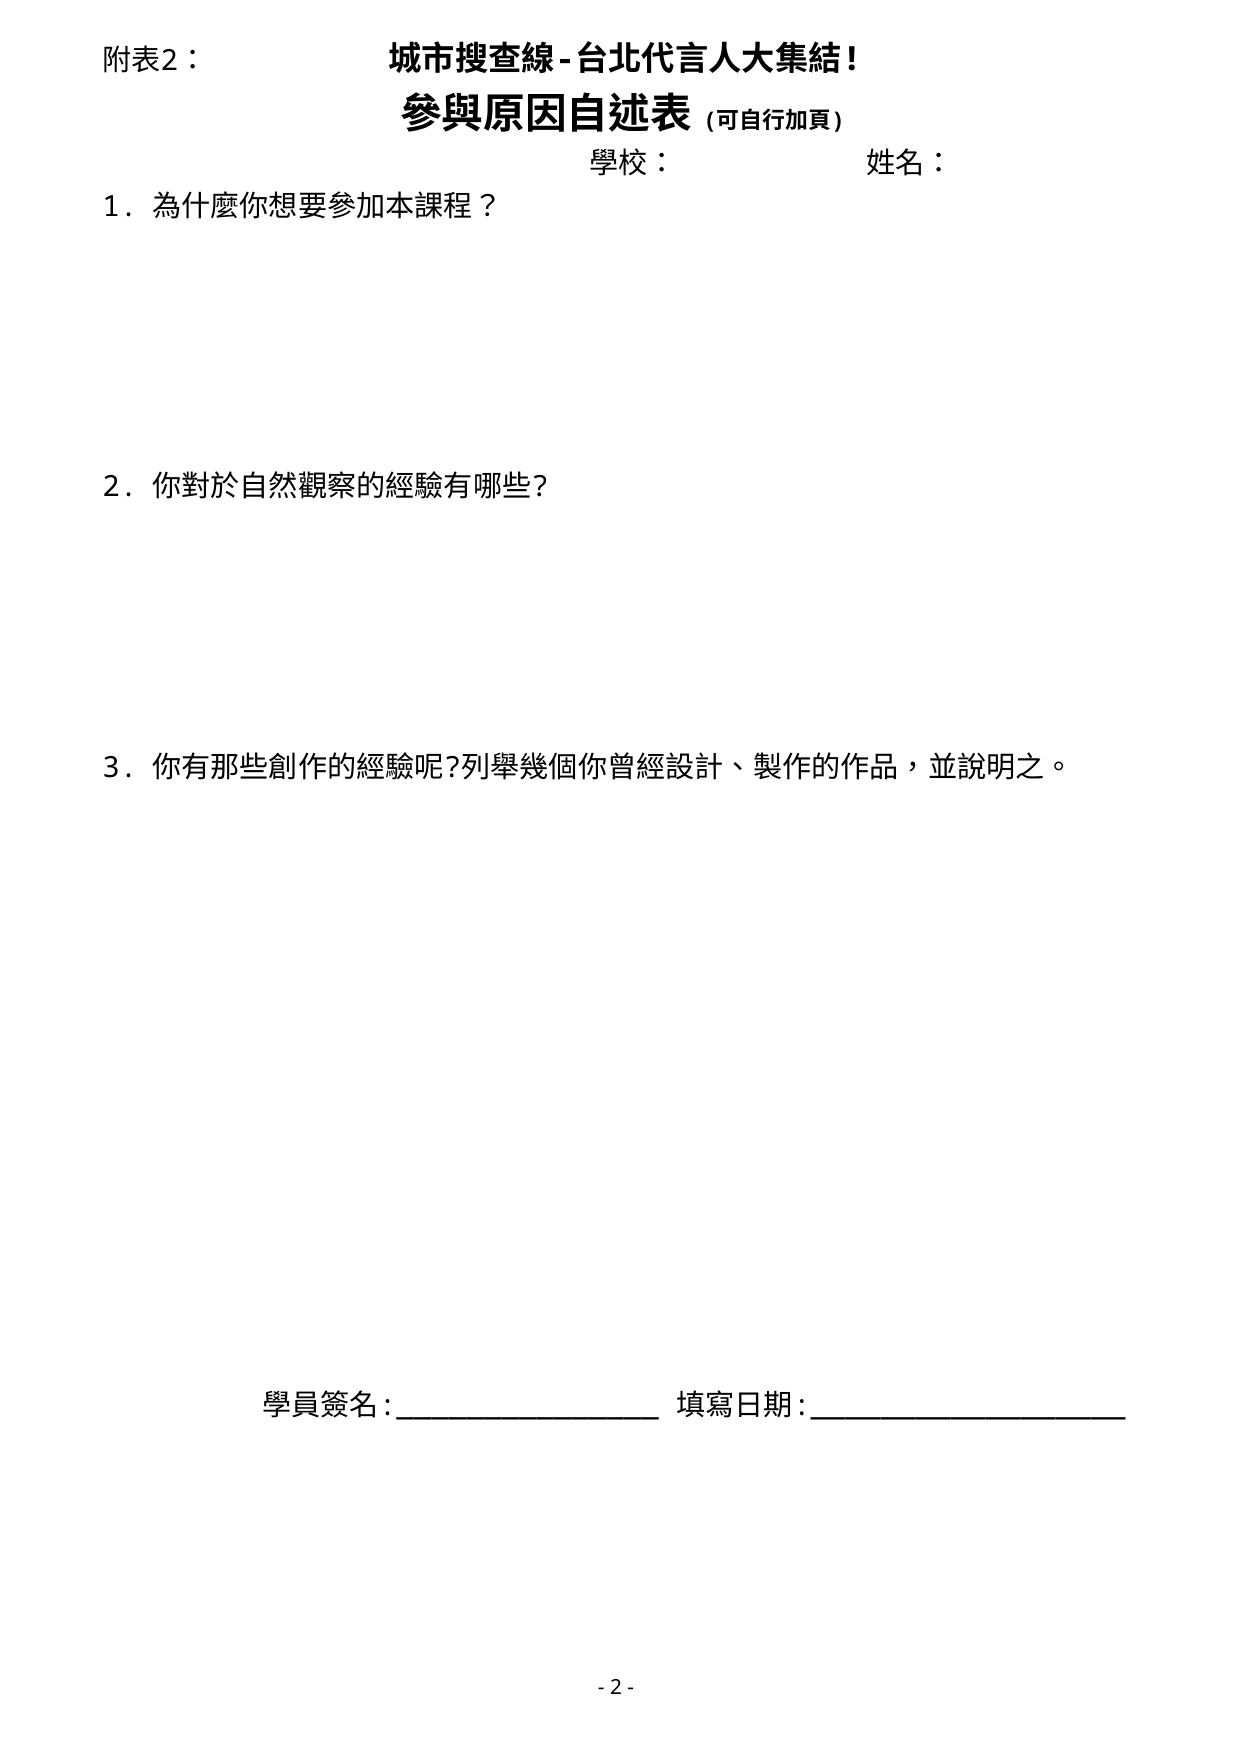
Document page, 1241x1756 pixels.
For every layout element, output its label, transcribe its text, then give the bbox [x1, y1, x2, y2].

text 參與原因自述表 (可自行加頁) [102, 80, 1143, 140]
list 你有那些創作的經驗呢?列舉幾個你曾經設計、製作的作品，並說明之。 [102, 743, 1143, 786]
text 附表2： 城市搜查線-台北代言人大集結! [102, 31, 1143, 80]
list 你對於自然觀察的經驗有哪些? [102, 463, 1143, 505]
text 學校： 姓名： [102, 140, 1143, 182]
list 為什麼你想要參加本課程？ [102, 182, 1143, 225]
text 學員簽名:_______________ 填寫日期:__________________ [102, 1381, 1143, 1423]
